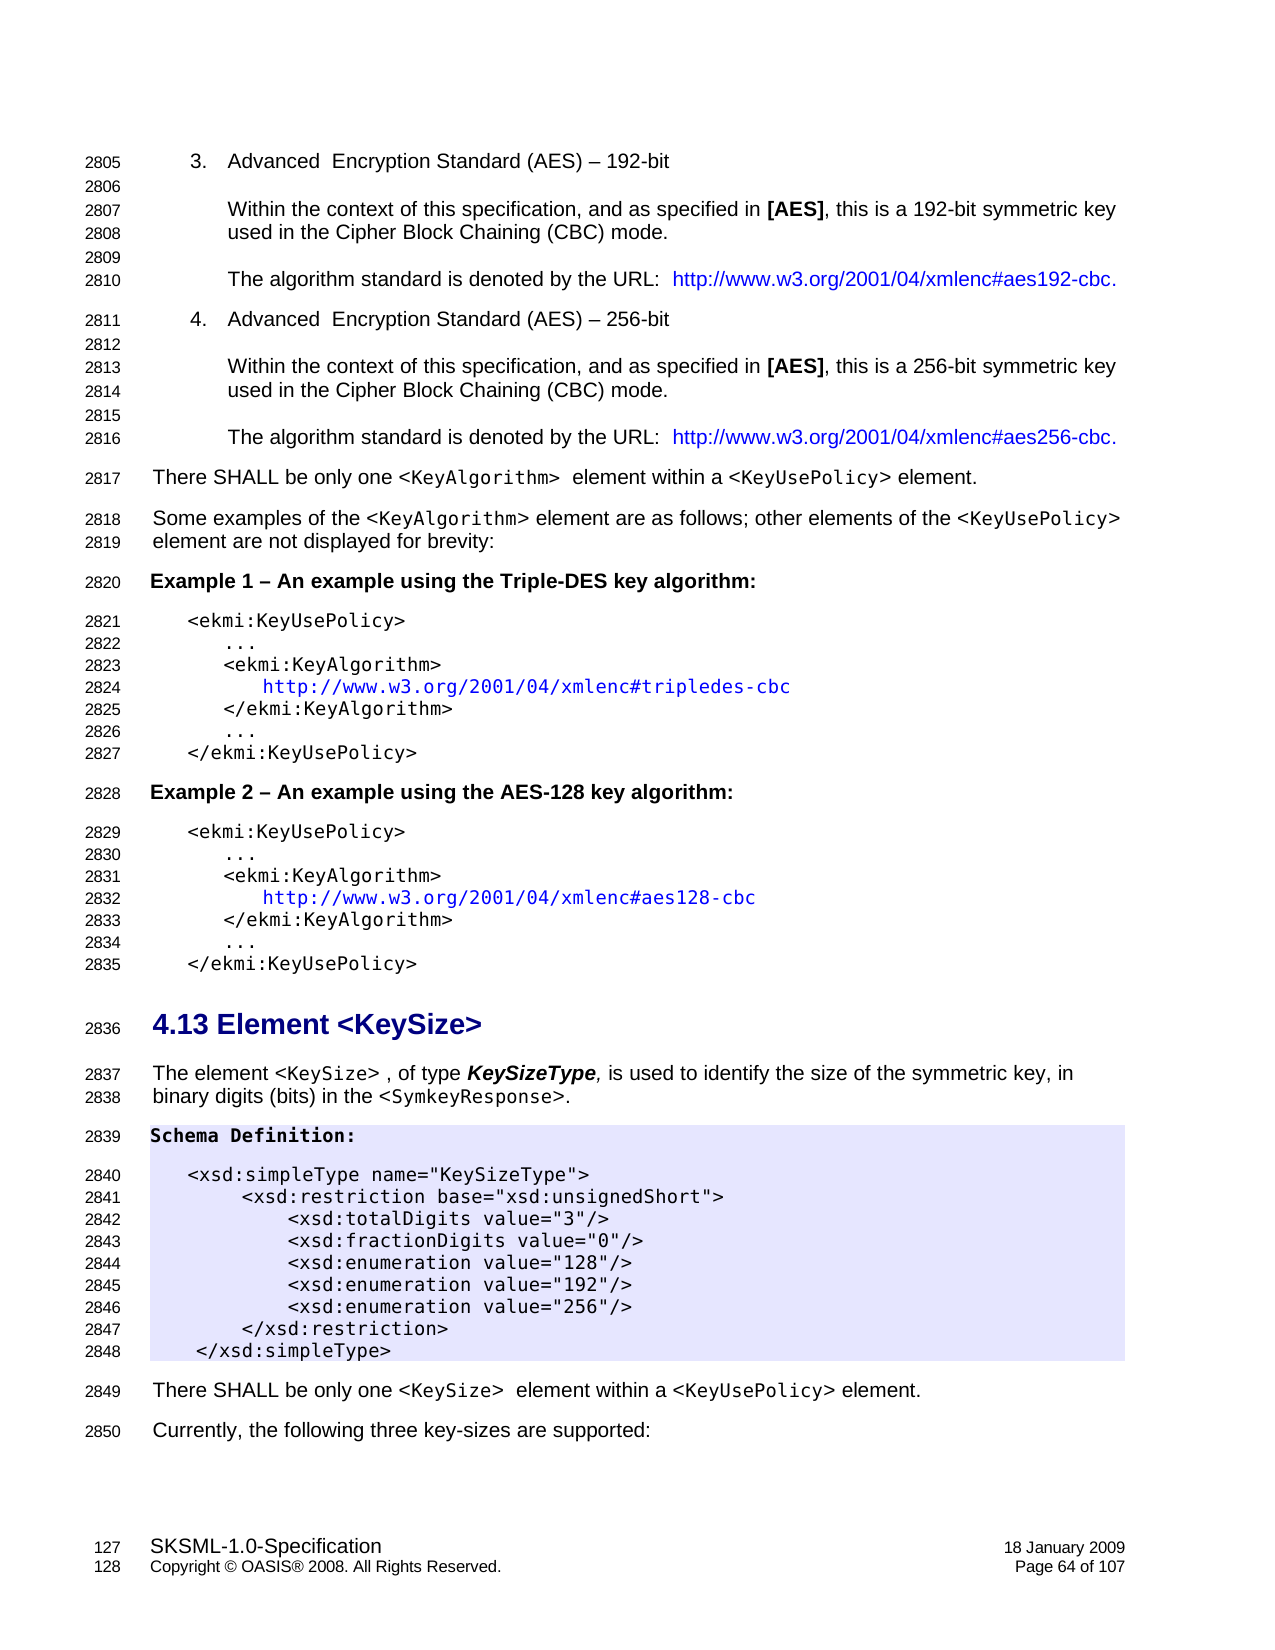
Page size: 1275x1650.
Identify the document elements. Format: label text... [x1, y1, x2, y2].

text <ekmi:KeyUsePolicy> ... <ekmi:KeyAlgorithm> http://www.w3.org/2001/04/xmlenc#tripledes-cbc </ekmi:KeyAlgorithm> ... </ekmi:KeyUsePolicy> [187, 610, 1125, 764]
text Example 2 – An example using the AES-128 key algorithm: [150, 781, 1125, 804]
text There SHALL be only one <KeySize> element within a <KeyUsePolicy> element. [152, 1378, 1125, 1402]
text There SHALL be only one <KeyAlgorithm> element within a <KeyUsePolicy> element. [152, 466, 1125, 489]
text The element <KeySize> , of type KeySizeType, is used to identify the size of the symmetric key, in binary digits (bits) in the <SymkeyResponse>. [152, 1061, 1125, 1108]
text Example 1 – An example using the Triple-DES key algorithm: [150, 570, 1125, 593]
text Currently, the following three key-sizes are supported: [152, 1418, 1125, 1442]
list Advanced Encryption Standard (AES) – 256-bit Within the context of this specification, and as specified in [AES], this is a 256-bit symmetric key used in the Cipher Block Chaining (CBC) mode. The algorithm standard is denoted by the URL: http://www.w3.org/2001/04/xmlenc#aes256-cbc. [190, 308, 1125, 449]
text Schema Definition: [150, 1125, 1125, 1147]
text <ekmi:KeyUsePolicy> ... <ekmi:KeyAlgorithm> http://www.w3.org/2001/04/xmlenc#aes128-cbc </ekmi:KeyAlgorithm> ... </ekmi:KeyUsePolicy> [187, 821, 1125, 974]
list Advanced Encryption Standard (AES) – 192-bit Within the context of this specification, and as specified in [AES], this is a 192-bit symmetric key used in the Cipher Block Chaining (CBC) mode. The algorithm standard is denoted by the URL: http://www.w3.org/2001/04/xmlenc#aes192-cbc. [190, 150, 1125, 291]
subtitle Element <KeySize> [152, 1008, 1125, 1040]
text <xsd:simpleType name="KeySizeType"> <xsd:restriction base="xsd:unsignedShort"> <xsd:totalDigits value="3"/> <xsd:fractionDigits value="0"/> <xsd:enumeration value="128"/> <xsd:enumeration value="192"/> <xsd:enumeration value="256"/> </xsd:restriction> </xsd:simpleType> [150, 1164, 1125, 1361]
text Some examples of the <KeyAlgorithm> element are as follows; other elements of the <KeyUsePolicy> element are not displayed for brevity: [152, 506, 1125, 553]
